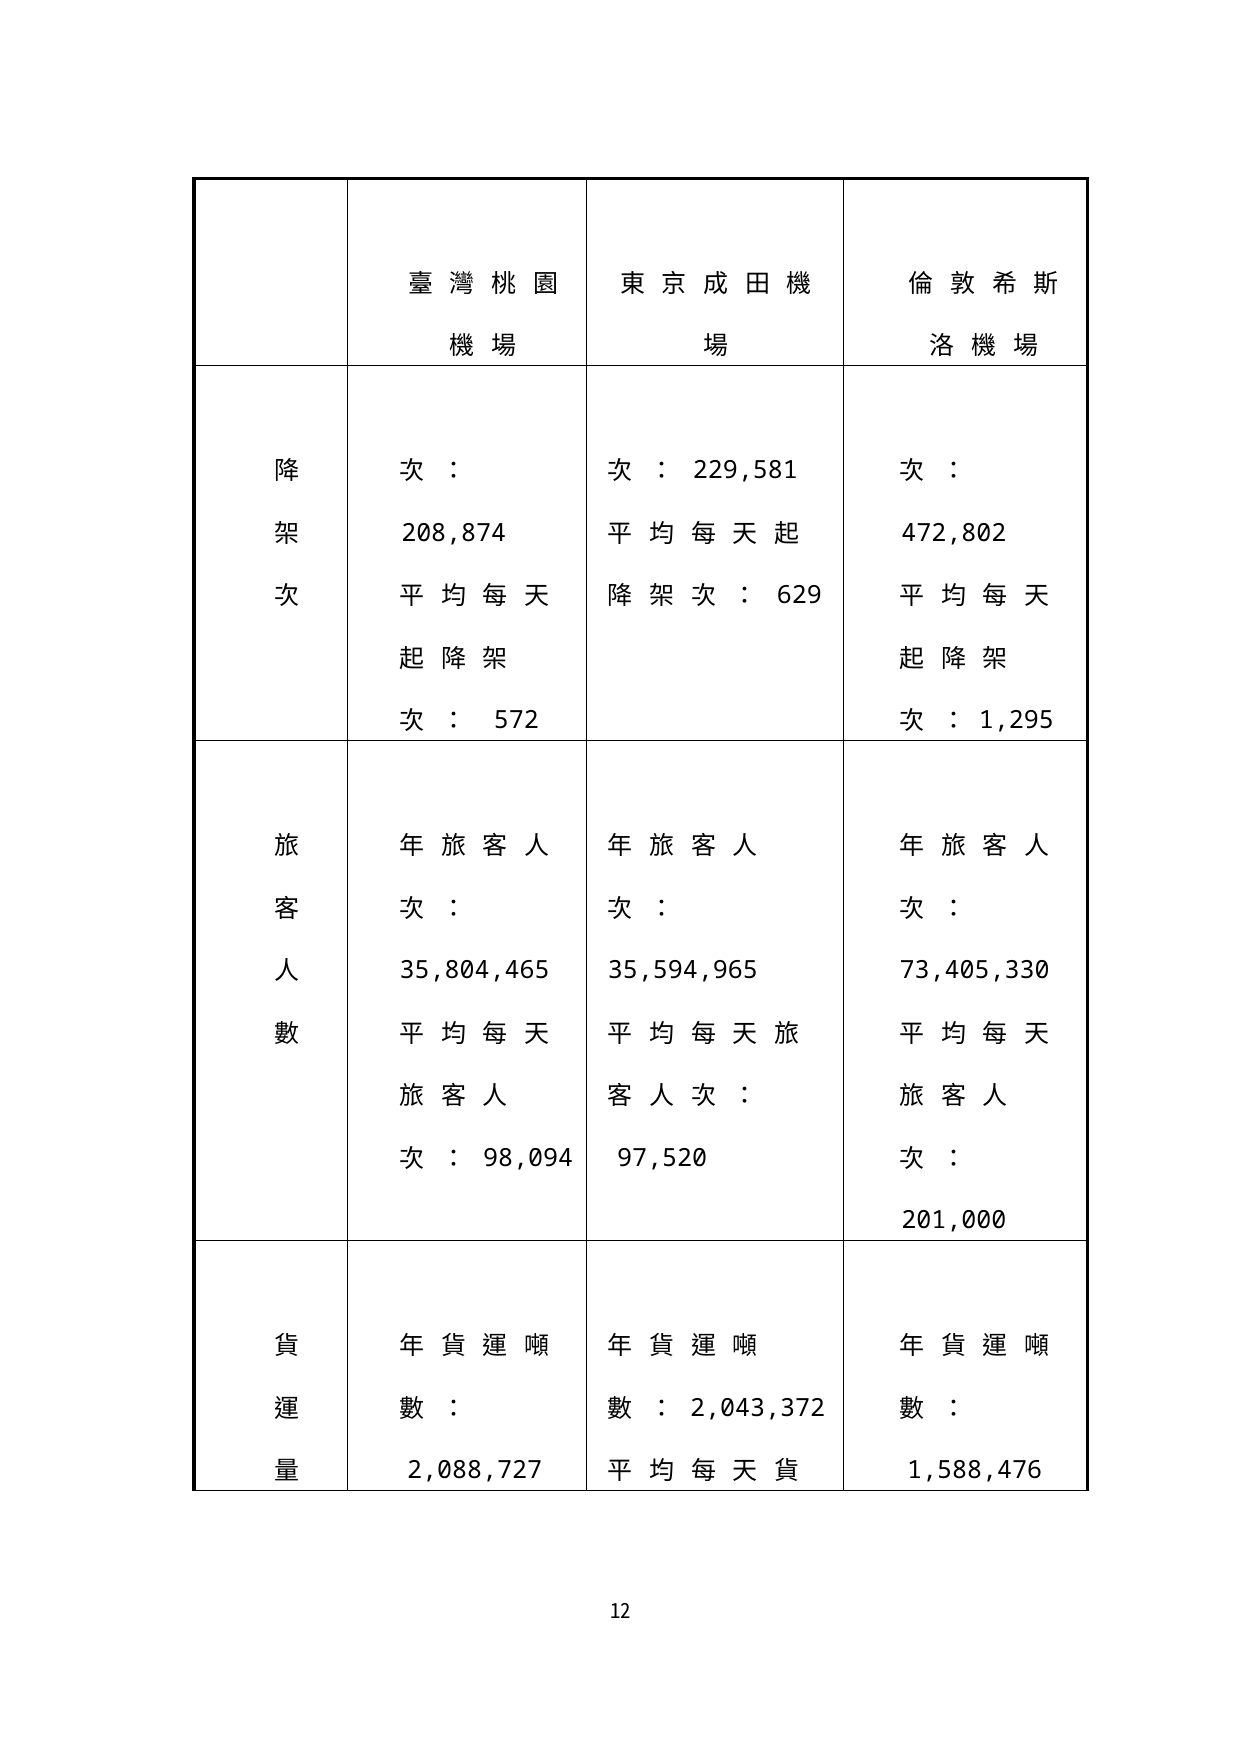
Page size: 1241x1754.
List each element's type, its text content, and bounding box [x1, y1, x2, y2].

table_cell 旅客人數 [196, 741, 347, 1240]
table_cell 年旅客人次：35,804,465 平均每天旅客人次：98,094 [348, 741, 586, 1240]
table_cell 次：229,581 平均每天起降架次：629 [587, 366, 843, 740]
table_cell 次：208,874 平均每天起降架次：572 [348, 366, 586, 740]
table_header 東京成田機場 [587, 180, 843, 365]
table_header 臺灣桃園機場 [348, 180, 586, 365]
table_cell 次：472,802 平均每天起降架次：1,295 [844, 366, 1086, 740]
table_cell 年貨運噸數：1,588,476 [844, 1241, 1086, 1490]
table_cell 降架次 [196, 366, 347, 740]
table_cell 年貨運噸數：2,043,372 平均每天貨 [587, 1241, 843, 1490]
table_header 倫敦希斯洛機場 [844, 180, 1086, 365]
table_cell 年旅客人次：73,405,330 平均每天旅客人次：201,000 [844, 741, 1086, 1240]
table_header [196, 180, 347, 365]
table_cell 貨運量 [196, 1241, 347, 1490]
table_cell 年貨運噸數：2,088,727 [348, 1241, 586, 1490]
table_cell 年旅客人次：35,594,965 平均每天旅客人次：97,520 [587, 741, 843, 1240]
